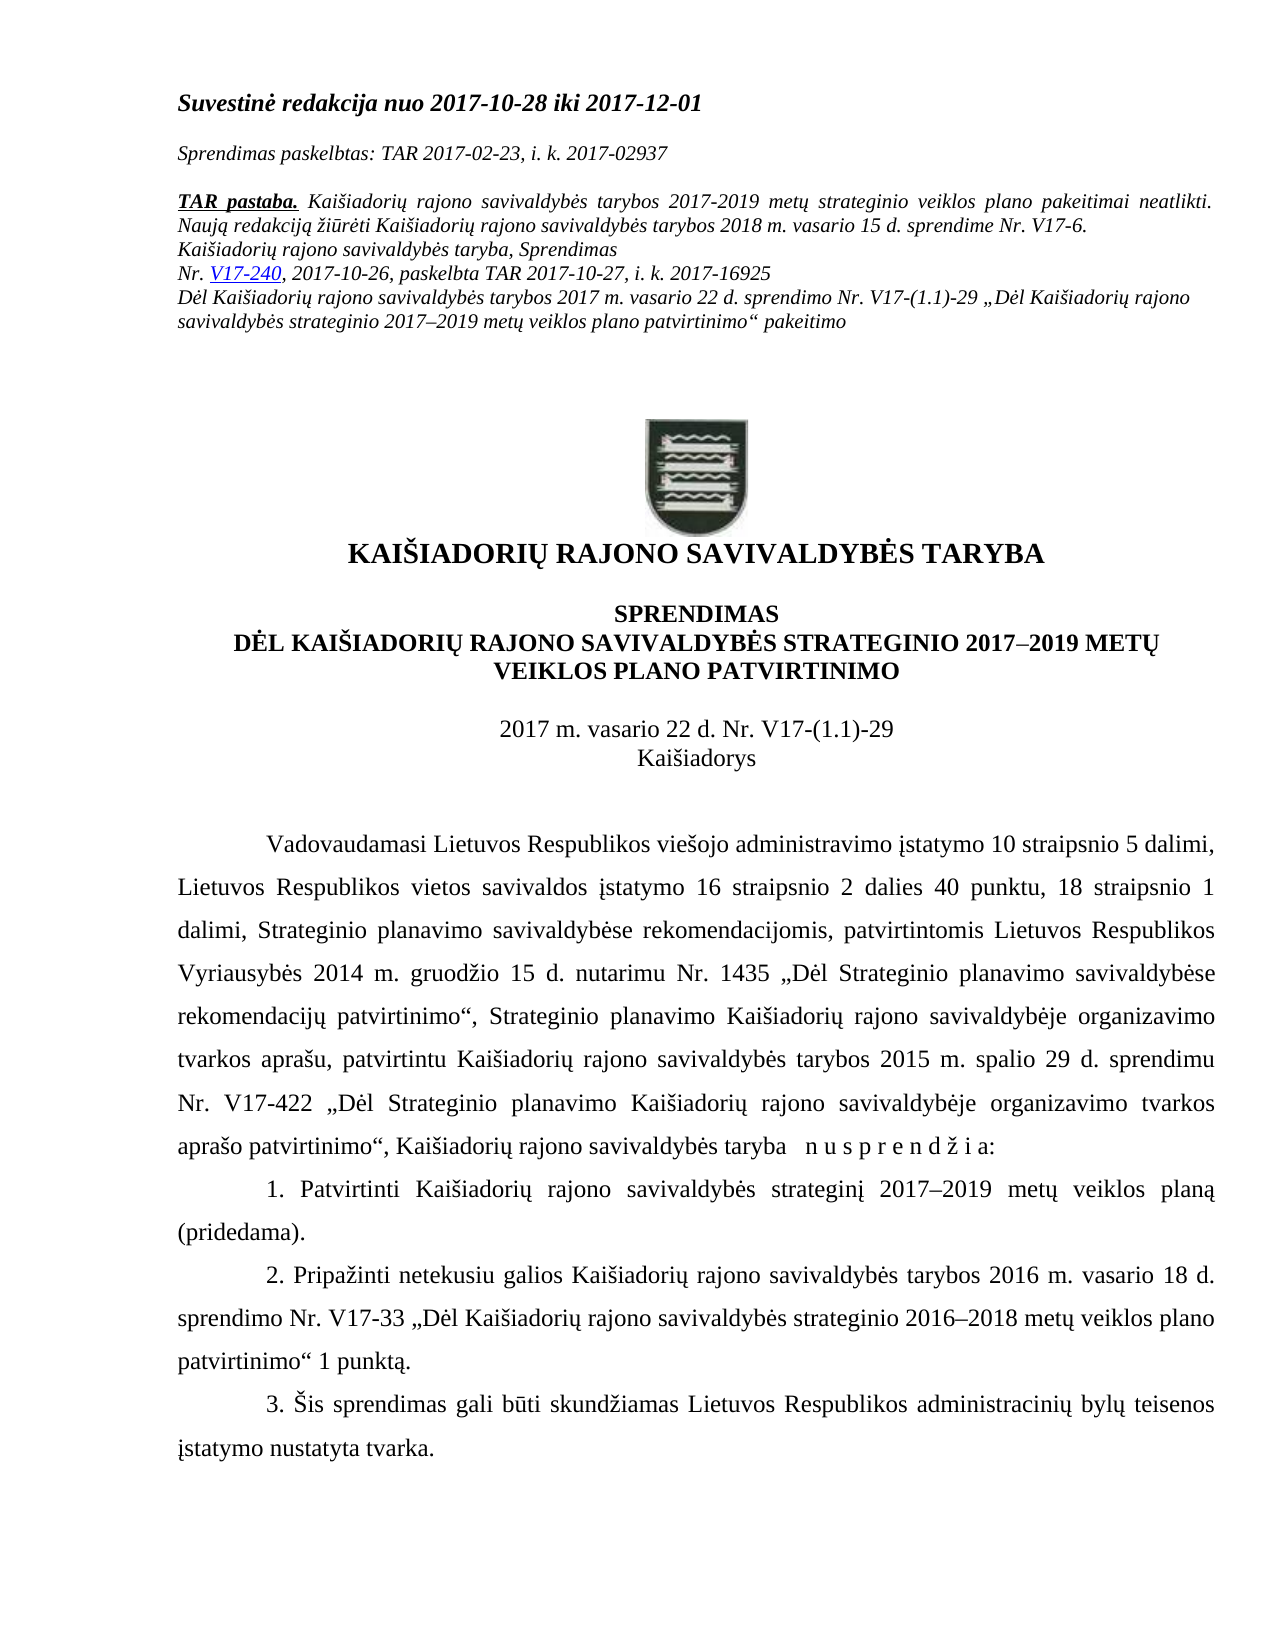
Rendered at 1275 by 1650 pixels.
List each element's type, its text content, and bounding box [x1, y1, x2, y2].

text 1. Patvirtinti Kaišiadorių rajono savivaldybės strateginį 2017–2019 metų veiklos planą (pridedama). [177, 1174, 1216, 1246]
text TAR pastaba. Kaišiadorių rajono savivaldybės tarybos 2017-2019 metų strateginio veiklos plano pakeitimai neatlikti. Naują redakciją žiūrėti Kaišiadorių rajono savivaldybės tarybos 2018 m. vasario 15 d. sprendime Nr. V17-6. [177, 189, 1216, 237]
text KAIŠIADORIŲ RAJONO SAVIVALDYBĖS TARYBA [177, 537, 1216, 570]
text Suvestinė redakcija nuo 2017-10-28 iki 2017-12-01 [177, 88, 1216, 117]
text Kaišiadorys [177, 743, 1216, 771]
text Dėl Kaišiadorių rajono savivaldybės tarybos 2017 m. vasario 22 d. sprendimo Nr. V17-(1.1)-29 „Dėl Kaišiadorių rajono savivaldybės strateginio 2017–2019 metų veiklos plano patvirtinimo“ pakeitimo [177, 285, 1216, 333]
text SPRENDIMAS [177, 599, 1216, 628]
text 3. Šis sprendimas gali būti skundžiamas Lietuvos Respublikos administracinių bylų teisenos įstatymo nustatyta tvarka. [177, 1389, 1216, 1461]
text 2. Pripažinti netekusiu galios Kaišiadorių rajono savivaldybės tarybos 2016 m. vasario 18 d. sprendimo Nr. V17-33 „Dėl Kaišiadorių rajono savivaldybės strateginio 2016–2018 metų veiklos plano patvirtinimo“ 1 punktą. [177, 1260, 1216, 1375]
text Kaišiadorių rajono savivaldybės taryba, Sprendimas [177, 237, 1216, 261]
text Sprendimas paskelbtas: TAR 2017-02-23, i. k. 2017-02937 [177, 141, 1216, 165]
text DĖL KAIŠIADORIŲ RAJONO SAVIVALDYBĖS STRATEGINIO 2017–2019 METŲ VEIKLOS PLANO PATVIRTINIMO [177, 628, 1216, 685]
text Vadovaudamasi Lietuvos Respublikos viešojo administravimo įstatymo 10 straipsnio 5 dalimi, Lietuvos Respublikos vietos savivaldos įstatymo 16 straipsnio 2 dalies 40 punktu, 18 straipsnio 1 dalimi, Strateginio planavimo savivaldybėse rekomendacijomis, patvirtintomis Lietuvos Respublikos Vyriausybės 2014 m. gruodžio 15 d. nutarimu Nr. 1435 „Dėl Strateginio planavimo savivaldybėse rekomendacijų patvirtinimo“, Strateginio planavimo Kaišiadorių rajono savivaldybėje organizavimo tvarkos aprašu, patvirtintu Kaišiadorių rajono savivaldybės tarybos 2015 m. spalio 29 d. sprendimu Nr. V17-422 „Dėl Strateginio planavimo Kaišiadorių rajono savivaldybėje organizavimo tvarkos aprašo patvirtinimo“, Kaišiadorių rajono savivaldybės taryba n u s p r e n d ž i a: [177, 829, 1216, 1159]
text Nr. V17-240, 2017-10-26, paskelbta TAR 2017-10-27, i. k. 2017-16925 [177, 261, 1216, 285]
text 2017 m. vasario 22 d. Nr. V17-(1.1)-29 [177, 714, 1216, 743]
